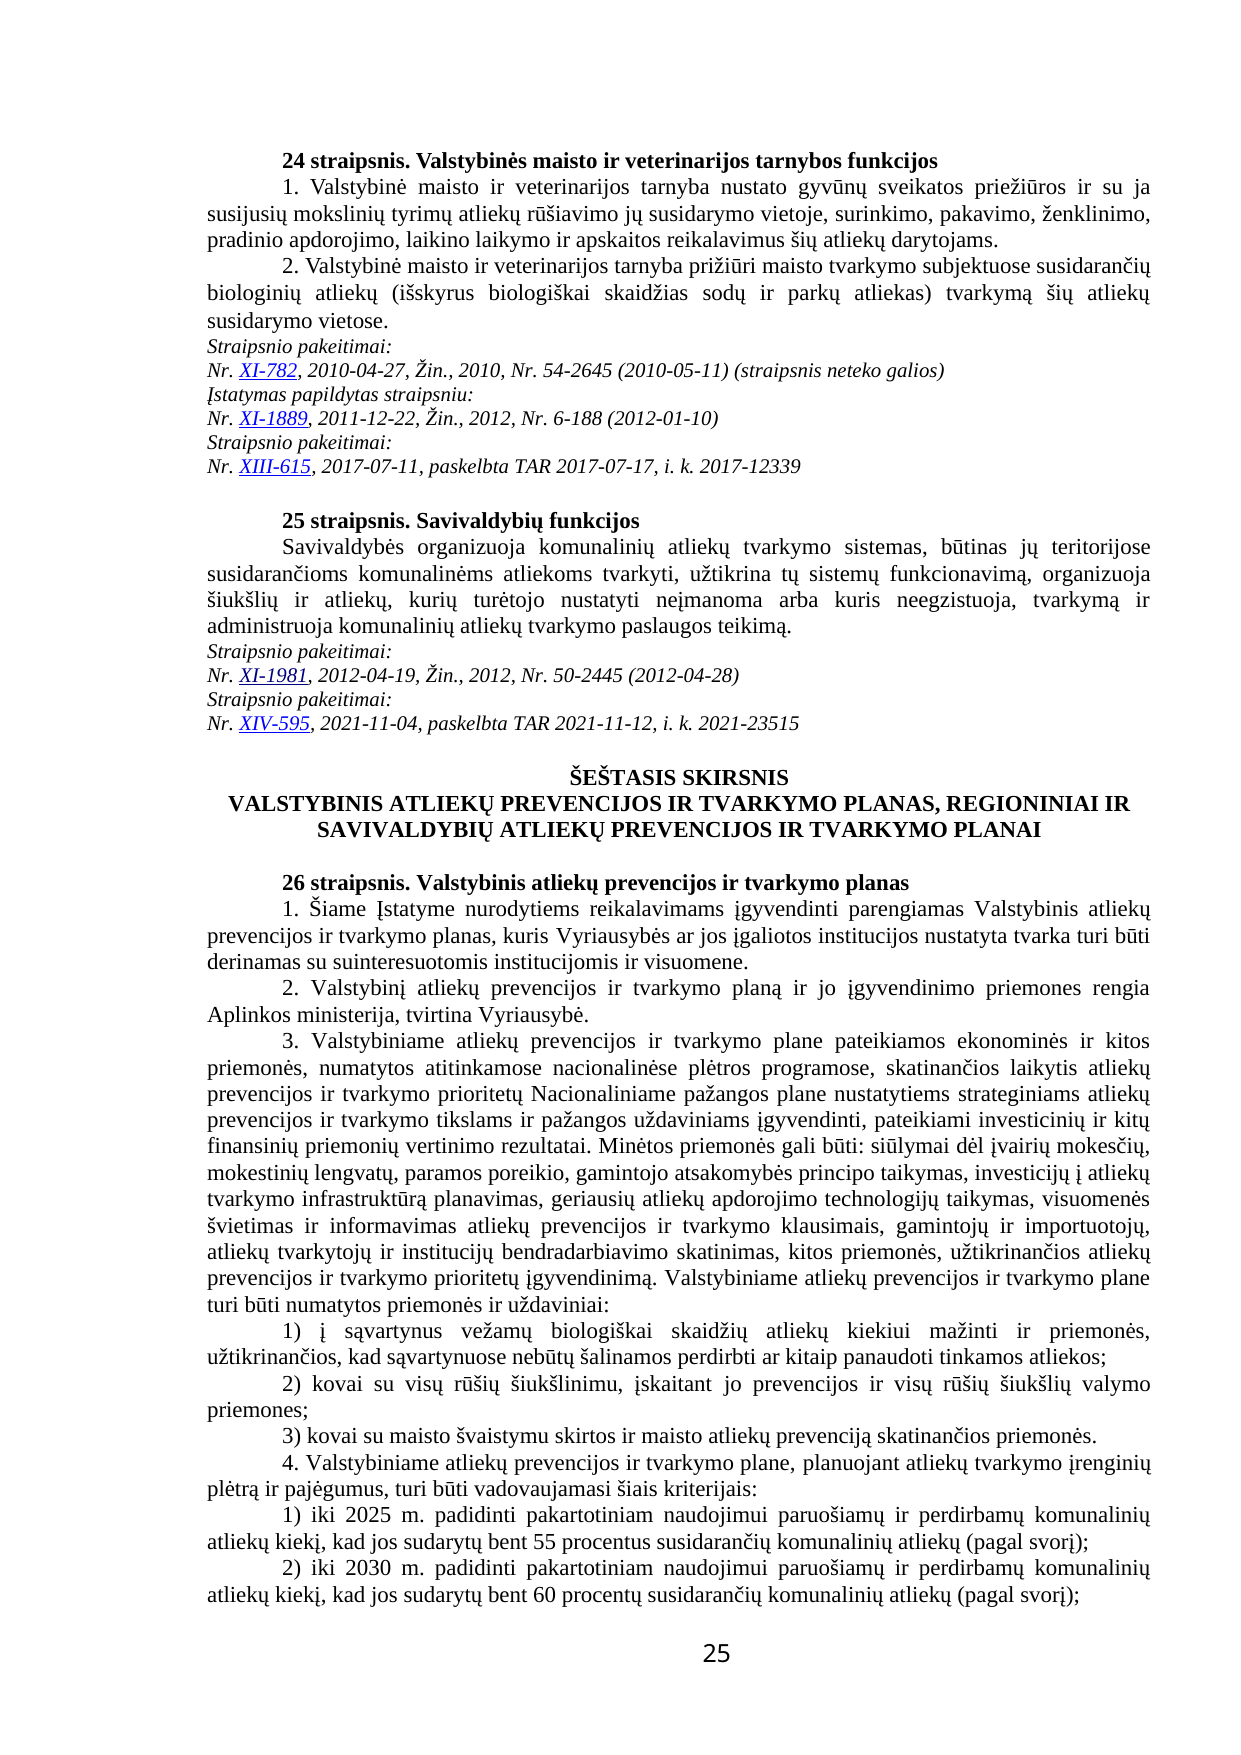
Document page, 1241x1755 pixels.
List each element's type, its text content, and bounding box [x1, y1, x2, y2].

text 3) kovai su maisto švaistymu skirtos ir maisto atliekų prevenciją skatinančios priemonės. [207, 1422, 1152, 1449]
text 2. Valstybinį atliekų prevencijos ir tvarkymo planą ir jo įgyvendinimo priemones rengia Aplinkos ministerija, tvirtina Vyriausybė. [207, 974, 1152, 1027]
text Straipsnio pakeitimai: [207, 687, 1152, 711]
text 24 straipsnis. Valstybinės maisto ir veterinarijos tarnybos funkcijos [207, 147, 1152, 173]
text 1. Šiame Įstatyme nurodytiems reikalavimams įgyvendinti parengiamas Valstybinis atliekų prevencijos ir tvarkymo planas, kuris Vyriausybės ar jos įgaliotos institucijos nustatyta tvarka turi būti derinamas su suinteresuotomis institucijomis ir visuomene. [207, 895, 1152, 974]
text Įstatymas papildytas straipsniu: [207, 382, 1152, 406]
text Savivaldybės organizuoja komunalinių atliekų tvarkymo sistemas, būtinas jų teritorijose susidarančioms komunalinėms atliekoms tvarkyti, užtikrina tų sistemų funkcionavimą, organizuoja šiukšlių ir atliekų, kurių turėtojo nustatyti neįmanoma arba kuris neegzistuoja, tvarkymą ir administruoja komunalinių atliekų tvarkymo paslaugos teikimą. [207, 533, 1152, 639]
text Straipsnio pakeitimai: [207, 430, 1152, 454]
text 26 straipsnis. Valstybinis atliekų prevencijos ir tvarkymo planas [207, 869, 1152, 895]
text 2) kovai su visų rūšių šiukšlinimu, įskaitant jo prevencijos ir visų rūšių šiukšlių valymo priemones; [207, 1370, 1152, 1422]
text Straipsnio pakeitimai: [207, 639, 1152, 663]
text 25 straipsnis. Savivaldybių funkcijos [207, 507, 1152, 533]
text 2) iki 2030 m. padidinti pakartotiniam naudojimui paruošiamų ir perdirbamų komunalinių atliekų kiekį, kad jos sudarytų bent 60 procentų susidarančių komunalinių atliekų (pagal svorį); [207, 1554, 1152, 1607]
text 3. Valstybiniame atliekų prevencijos ir tvarkymo plane pateikiamos ekonominės ir kitos priemonės, numatytos atitinkamose nacionalinėse plėtros programose, skatinančios laikytis atliekų prevencijos ir tvarkymo prioritetų Nacionaliniame pažangos plane nustatytiems strateginiams atliekų prevencijos ir tvarkymo tikslams ir pažangos uždaviniams įgyvendinti, pateikiami investicinių ir kitų finansinių priemonių vertinimo rezultatai. Minėtos priemonės gali būti: siūlymai dėl įvairių mokesčių, mokestinių lengvatų, paramos poreikio, gamintojo atsakomybės principo taikymas, investicijų į atliekų tvarkymo infrastruktūrą planavimas, geriausių atliekų apdorojimo technologijų taikymas, visuomenės švietimas ir informavimas atliekų prevencijos ir tvarkymo klausimais, gamintojų ir importuotojų, atliekų tvarkytojų ir institucijų bendradarbiavimo skatinimas, kitos priemonės, užtikrinančios atliekų prevencijos ir tvarkymo prioritetų įgyvendinimą. Valstybiniame atliekų prevencijos ir tvarkymo plane turi būti numatytos priemonės ir uždaviniai: [207, 1027, 1152, 1317]
text Nr. XIV-595, 2021-11-04, paskelbta TAR 2021-11-12, i. k. 2021-23515 [207, 711, 1152, 735]
text Straipsnio pakeitimai: [207, 334, 1152, 358]
text 1) iki 2025 m. padidinti pakartotiniam naudojimui paruošiamų ir perdirbamų komunalinių atliekų kiekį, kad jos sudarytų bent 55 procentus susidarančių komunalinių atliekų (pagal svorį); [207, 1502, 1152, 1554]
text Nr. XI-1981, 2012-04-19, Žin., 2012, Nr. 50-2445 (2012-04-28) [207, 663, 1152, 687]
text Nr. XI-1889, 2011-12-22, Žin., 2012, Nr. 6-188 (2012-01-10) [207, 406, 1152, 430]
text 4. Valstybiniame atliekų prevencijos ir tvarkymo plane, planuojant atliekų tvarkymo įrenginių plėtrą ir pajėgumus, turi būti vadovaujamasi šiais kriterijais: [207, 1449, 1152, 1502]
text 1) į sąvartynus vežamų biologiškai skaidžių atliekų kiekiui mažinti ir priemonės, užtikrinančios, kad sąvartynuose nebūtų šalinamos perdirbti ar kitaip panaudoti tinkamos atliekos; [207, 1317, 1152, 1370]
text ŠEŠTASIS SKIRSNIS [207, 764, 1152, 790]
text 2. Valstybinė maisto ir veterinarijos tarnyba prižiūri maisto tvarkymo subjektuose susidarančių biologinių atliekų (išskyrus biologiškai skaidžias sodų ir parkų atliekas) tvarkymą šių atliekų susidarymo vietose. [207, 252, 1152, 334]
text VALSTYBINIS ATLIEKŲ PREVENCIJOS IR TVARKYMO PLANAS, REGIONINIAI IR SAVIVALDYBIŲ ATLIEKŲ PREVENCIJOS IR TVARKYMO PLANAI [207, 790, 1152, 843]
text Nr. XIII-615, 2017-07-11, paskelbta TAR 2017-07-17, i. k. 2017-12339 [207, 454, 1152, 478]
text 1. Valstybinė maisto ir veterinarijos tarnyba nustato gyvūnų sveikatos priežiūros ir su ja susijusių mokslinių tyrimų atliekų rūšiavimo jų susidarymo vietoje, surinkimo, pakavimo, ženklinimo, pradinio apdorojimo, laikino laikymo ir apskaitos reikalavimus šių atliekų darytojams. [207, 173, 1152, 252]
text Nr. XI-782, 2010-04-27, Žin., 2010, Nr. 54-2645 (2010-05-11) (straipsnis neteko galios) [207, 358, 1152, 382]
